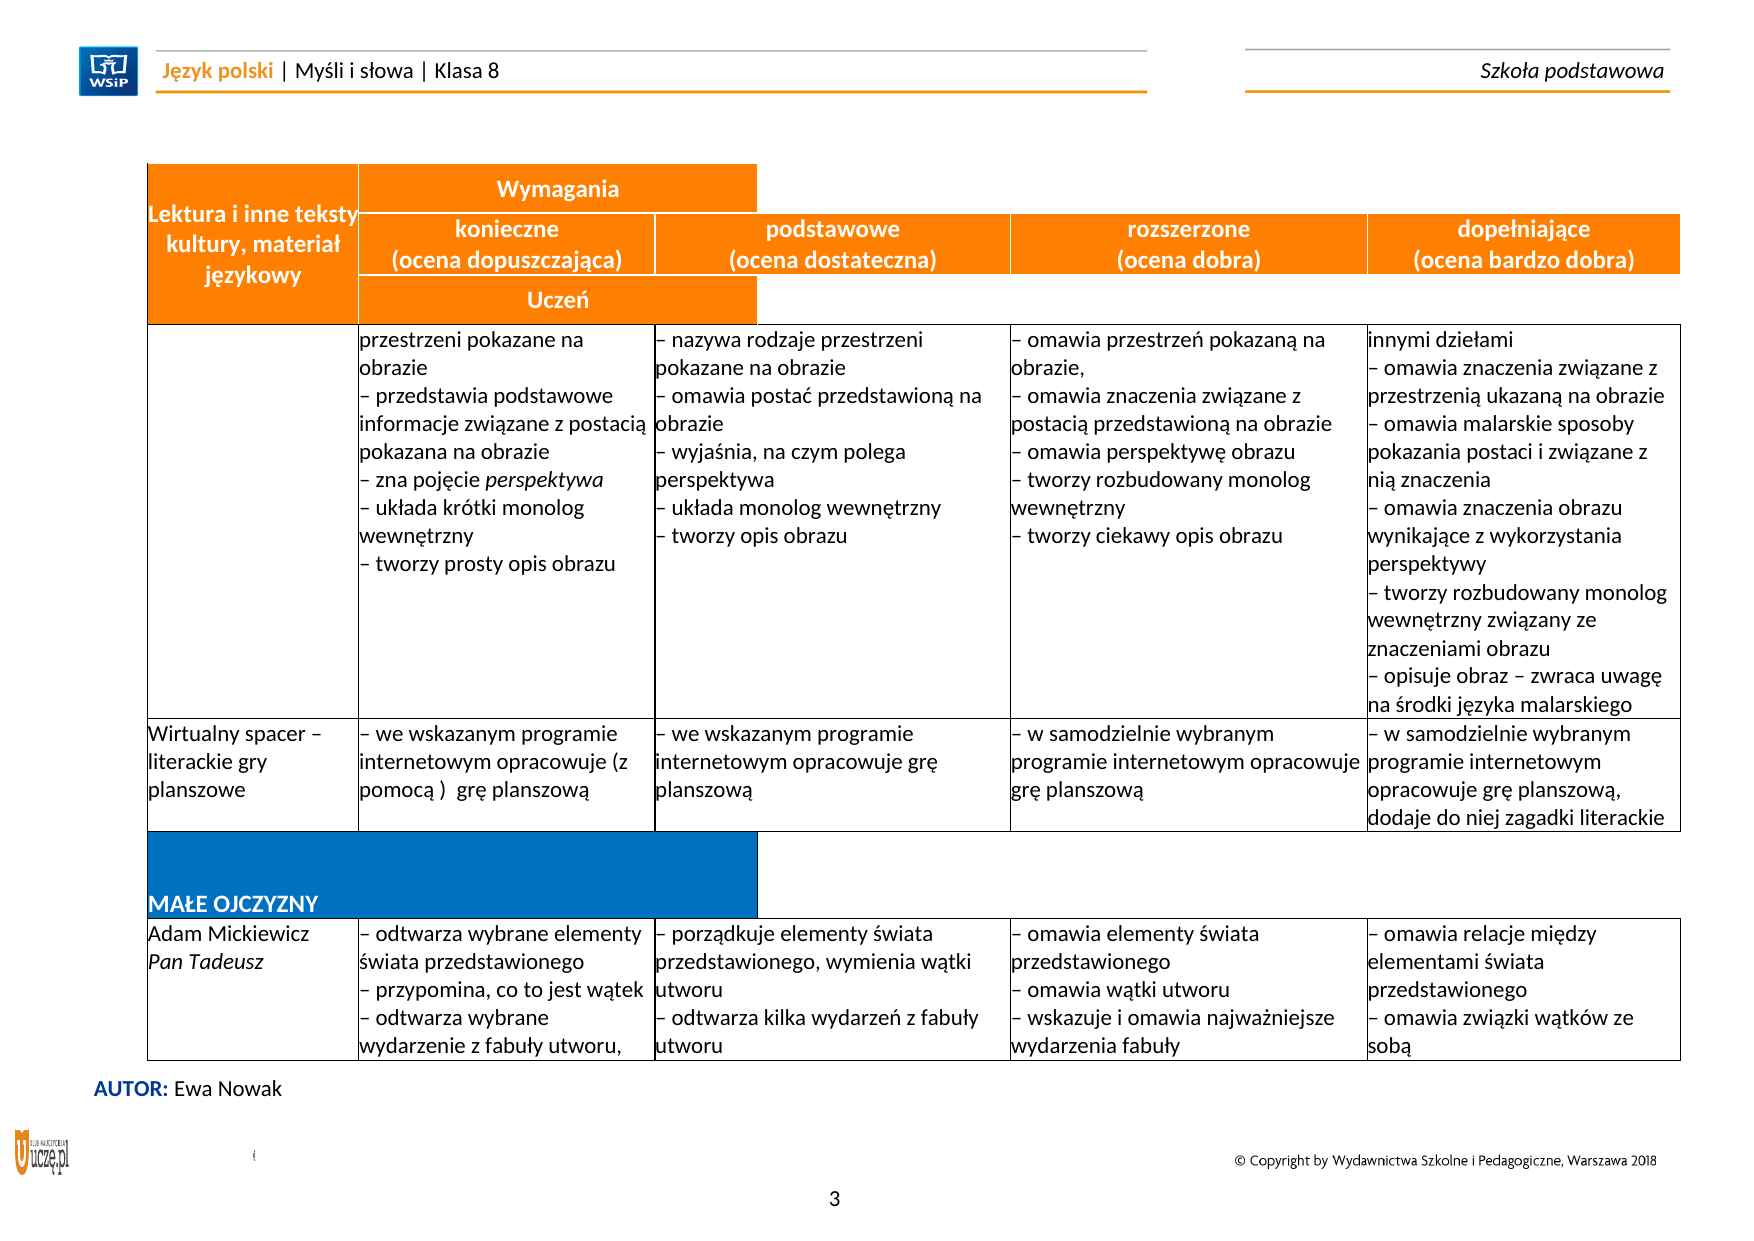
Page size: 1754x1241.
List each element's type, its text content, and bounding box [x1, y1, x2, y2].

table_header Wymagania [359, 164, 757, 212]
table_cell innymi dziełami – omawia znaczenia związane z przestrzenią ukazaną na obrazie – omawia malarskie sposoby pokazania postaci i związane z nią znaczenia – omawia znaczenia obrazu wynikające z wykorzystania perspektywy – tworzy rozbudowany monolog wewnętrzny związany ze znaczeniami obrazu – opisuje obraz – zwraca uwagę na środki języka malarskiego [1368, 325, 1680, 718]
table_cell – omawia relacje między elementami świata przedstawionego – omawia związki wątków ze sobą [1368, 919, 1680, 1059]
picture [0, 6, 1671, 112]
table_cell dopełniające (ocena bardzo dobra) [1368, 214, 1680, 274]
table_cell [148, 325, 358, 718]
table_cell – omawia przestrzeń pokazaną na obrazie, – omawia znaczenia związane z postacią przedstawioną na obrazie – omawia perspektywę obrazu – tworzy rozbudowany monolog wewnętrzny – tworzy ciekawy opis obrazu [1011, 325, 1367, 718]
table_cell Uczeń [359, 276, 757, 324]
table_cell – we wskazanym programie internetowym opracowuje (z pomocą ) grę planszową [359, 719, 654, 831]
table_cell – w samodzielnie wybranym programie internetowym opracowuje grę planszową [1011, 719, 1367, 831]
table_cell MAŁE OJCZYZNY [148, 832, 757, 918]
table_cell Adam Mickiewicz Pan Tadeusz [148, 919, 358, 1059]
table_cell – we wskazanym programie internetowym opracowuje grę planszową [656, 719, 1010, 831]
table_cell – porządkuje elementy świata przedstawionego, wymienia wątki utworu – odtwarza kilka wydarzeń z fabuły utworu [656, 919, 1010, 1059]
table_cell – nazywa rodzaje przestrzeni pokazane na obrazie – omawia postać przedstawioną na obrazie – wyjaśnia, na czym polega perspektywa – układa monolog wewnętrzny – tworzy opis obrazu [656, 325, 1010, 718]
table_cell – odtwarza wybrane elementy świata przedstawionego – przypomina, co to jest wątek – odtwarza wybrane wydarzenie z fabuły utworu, [359, 919, 654, 1059]
table_cell – w samodzielnie wybranym programie internetowym opracowuje grę planszową, dodaje do niej zagadki literackie [1368, 719, 1680, 831]
table_header Lektura i inne teksty kultury, materiał językowy [148, 164, 358, 324]
table_cell podstawowe (ocena dostateczna) [656, 214, 1010, 274]
picture [1231, 1135, 1657, 1179]
table_cell – omawia elementy świata przedstawionego – omawia wątki utworu – wskazuje i omawia najważniejsze wydarzenia fabuły [1011, 919, 1367, 1059]
table_cell rozszerzone (ocena dobra) [1011, 214, 1367, 274]
table_cell konieczne (ocena dopuszczająca) [359, 214, 654, 274]
table_cell Wirtualny spacer – literackie gry planszowe [148, 719, 358, 831]
table_cell przestrzeni pokazane na obrazie – przedstawia podstawowe informacje związane z postacią pokazana na obrazie – zna pojęcie perspektywa – układa krótki monolog wewnętrzny – tworzy prosty opis obrazu [359, 325, 654, 718]
